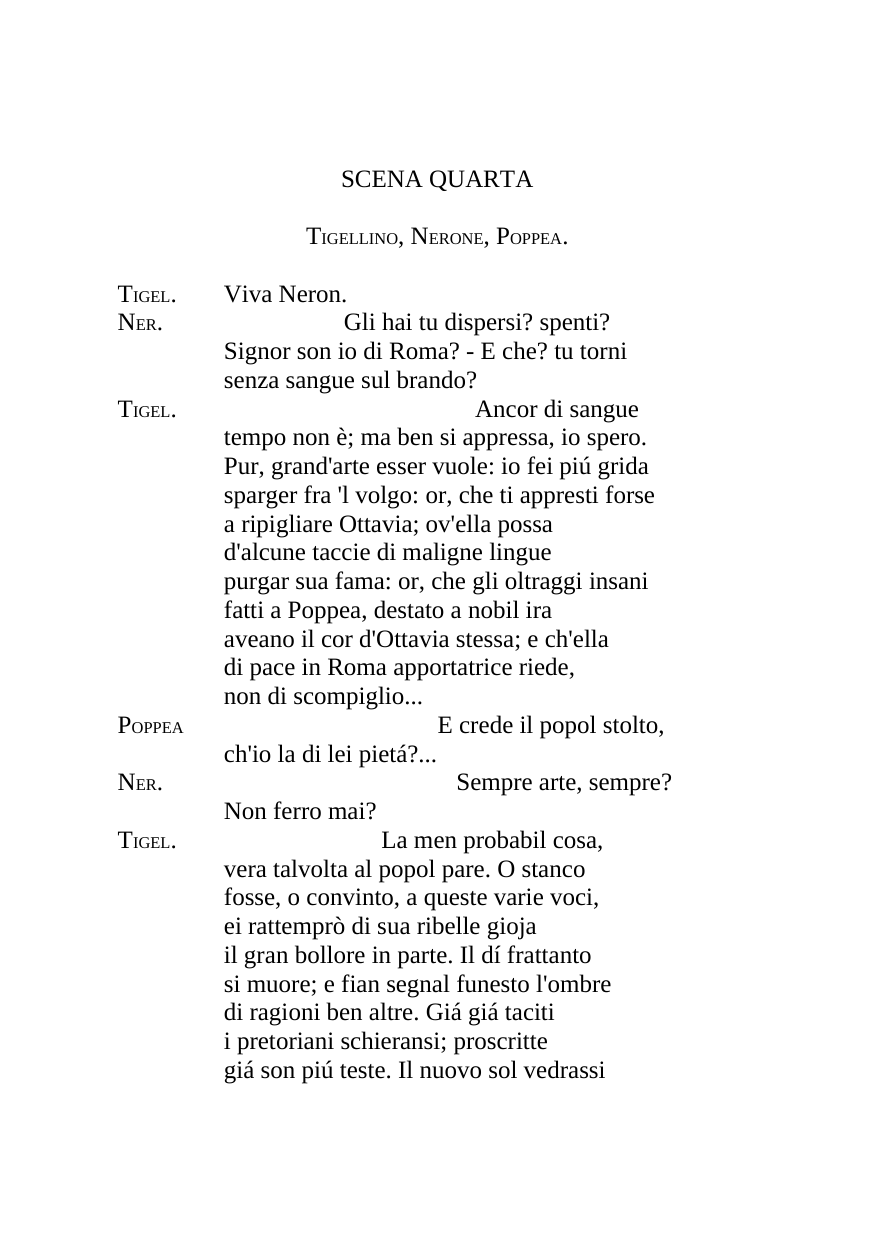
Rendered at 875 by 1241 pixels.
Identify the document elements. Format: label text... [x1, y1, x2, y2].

table_cell Tigel. [106, 825, 212, 1084]
table_cell Ner. [106, 768, 212, 825]
table_cell Ner. [106, 308, 212, 394]
table_cell Sempre arte, sempre? Non ferro mai? [213, 768, 768, 825]
text Tigellino, Nerone, Poppea. [106, 221, 768, 250]
table_cell Poppea [106, 710, 212, 767]
table_header Viva Neron. [213, 279, 768, 307]
table_cell Tigel. [106, 394, 212, 710]
text SCENA QUARTA [106, 164, 768, 192]
table_cell E crede il popol stolto, ch'io la di lei pietá?... [213, 710, 768, 767]
table_cell Gli hai tu dispersi? spenti? Signor son io di Roma? - E che? tu torni senza sangue sul brando? [213, 308, 768, 394]
table_cell La men probabil cosa, vera talvolta al popol pare. O stanco fosse, o convinto, a queste varie voci, ei rattemprò di sua ribelle gioja il gran bollore in parte. Il dí frattanto si muore; e fian segnal funesto l'ombre di ragioni ben altre. Giá giá taciti i pretoriani schieransi; proscritte giá son piú teste. Il nuovo sol vedrassi [213, 825, 768, 1084]
table_cell Ancor di sangue tempo non è; ma ben si appressa, io spero. Pur, grand'arte esser vuole: io fei piú grida sparger fra 'l volgo: or, che ti appresti forse a ripigliare Ottavia; ov'ella possa d'alcune taccie di maligne lingue purgar sua fama: or, che gli oltraggi insani fatti a Poppea, destato a nobil ira aveano il cor d'Ottavia stessa; e ch'ella di pace in Roma apportatrice riede, non di scompiglio... [213, 394, 768, 710]
table_header Tigel. [106, 279, 212, 307]
